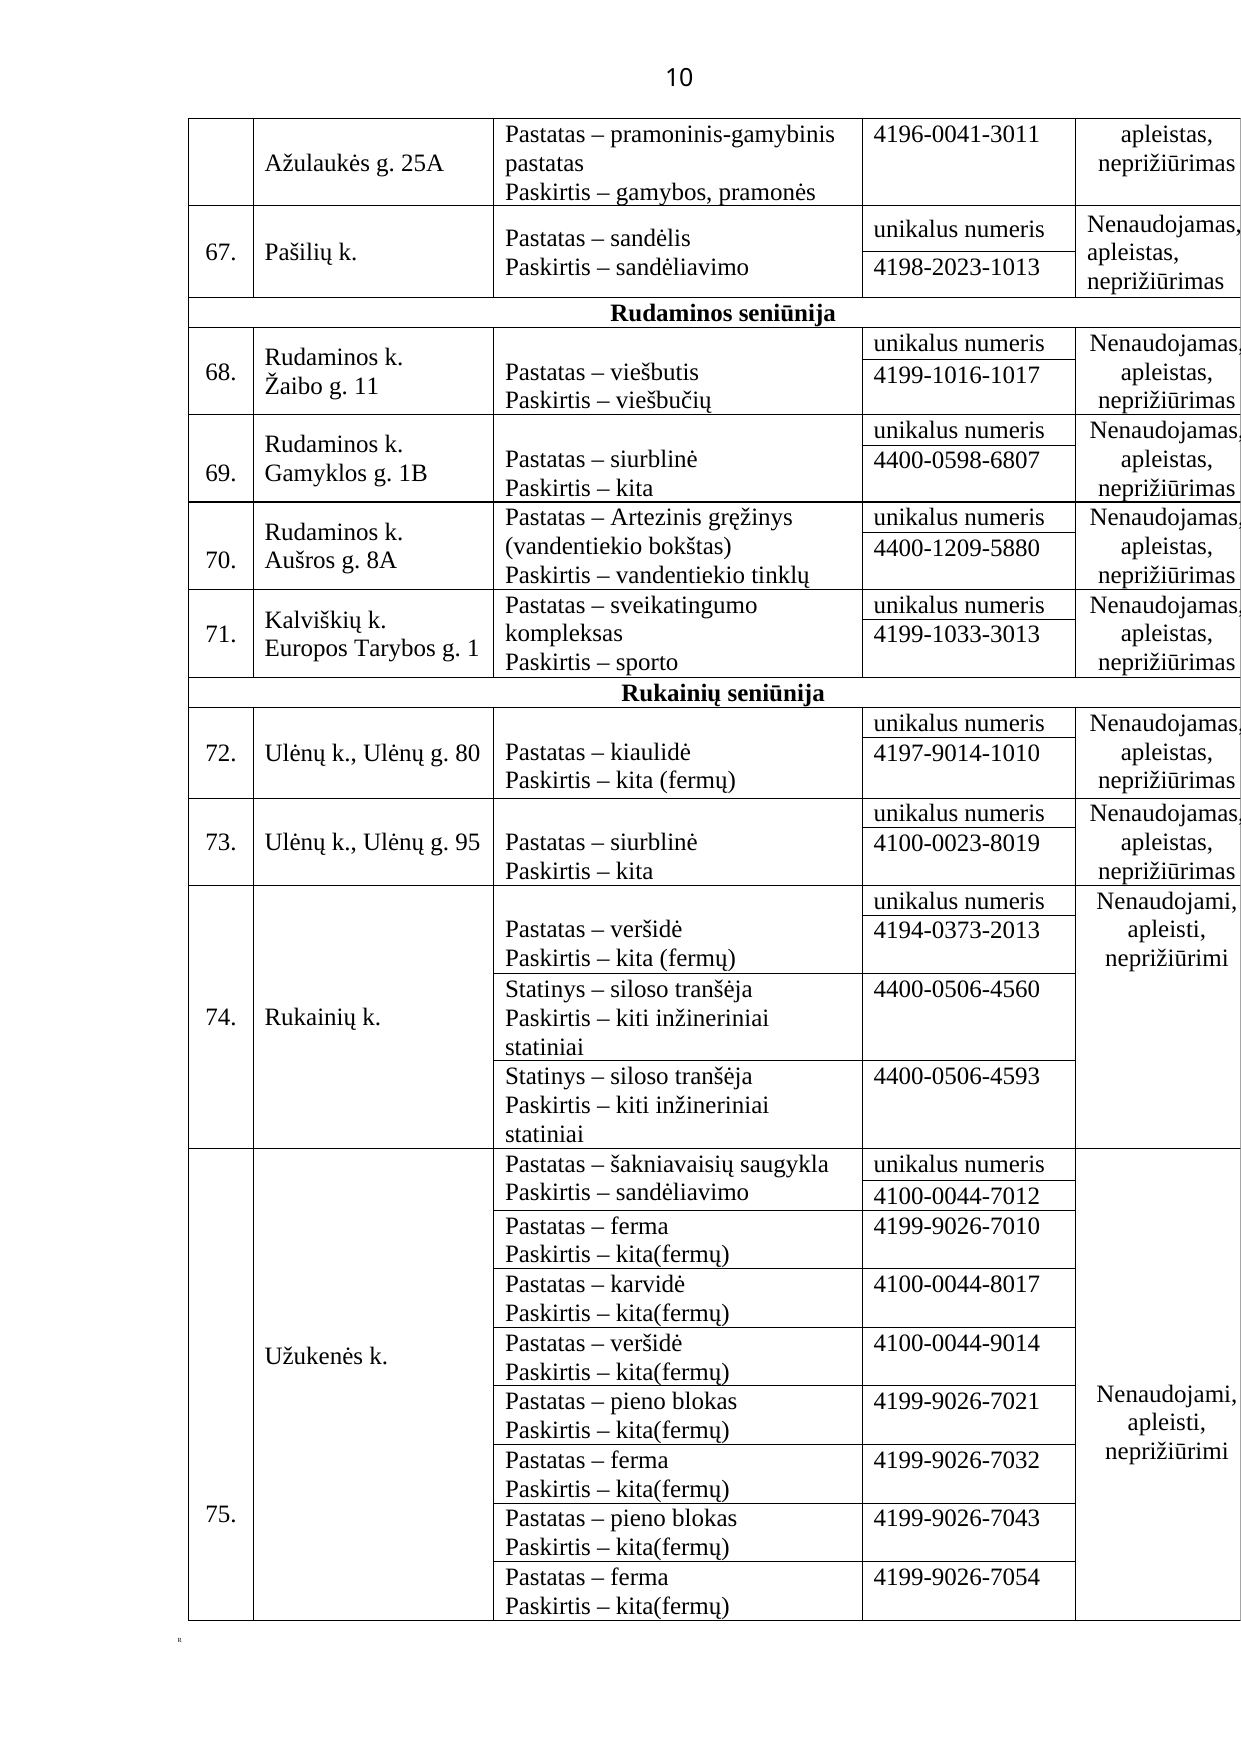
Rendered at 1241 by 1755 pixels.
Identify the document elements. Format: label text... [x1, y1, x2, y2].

table_cell Pastatas – šakniavaisių saugykla Paskirtis – sandėliavimo [494, 1149, 862, 1210]
table_cell 4199-1016-1017 [863, 360, 1075, 414]
table_cell Pastatas – ferma Paskirtis – kita(fermų) [494, 1211, 862, 1268]
table_cell 4400-0506-4560 [863, 974, 1075, 1060]
table_cell 69. [189, 415, 253, 501]
table_cell Rudaminos k. Aušros g. 8A [254, 503, 493, 589]
table_cell unikalus numeris [863, 1149, 1075, 1180]
table_cell unikalus numeris [863, 590, 1075, 618]
table_cell 68. [189, 328, 253, 414]
table_cell unikalus numeris [863, 799, 1075, 827]
table_cell Ulėnų k., Ulėnų g. 95 [254, 799, 493, 885]
table_cell Ažulaukės g. 25A [254, 119, 493, 205]
table_cell 4100-0023-8019 [863, 828, 1075, 885]
table_cell Statinys – siloso tranšėja Paskirtis – kiti inžineriniai statiniai [494, 1061, 862, 1148]
table_cell unikalus numeris [863, 708, 1075, 737]
table_cell Rudaminos k. Žaibo g. 11 [254, 328, 493, 414]
table_cell 4100-0044-7012 [863, 1181, 1075, 1210]
table_cell Pastatas – sveikatingumo kompleksas Paskirtis – sporto [494, 590, 862, 677]
table_cell 4197-9014-1010 [863, 738, 1075, 797]
table_cell 4199-1033-3013 [863, 620, 1075, 677]
table_cell Pastatas – veršidė Paskirtis – kita(fermų) [494, 1328, 862, 1385]
table_cell 73. [189, 799, 253, 885]
table_cell Pastatas – veršidė Paskirtis – kita (fermų) [494, 886, 862, 973]
table_cell Pastatas – siurblinė Paskirtis – kita [494, 799, 862, 885]
table_cell 75. [189, 1149, 253, 1619]
table_cell 4199-9026-7021 [863, 1386, 1075, 1444]
table_cell Nenaudojamas, apleistas, neprižiūrimas [1076, 590, 1240, 677]
table_cell Pastatas – karvidė Paskirtis – kita(fermų) [494, 1269, 862, 1327]
table_cell Nenaudojamas, apleistas, neprižiūrimas [1076, 799, 1240, 885]
table_cell 4198-2023-1013 [863, 252, 1075, 297]
table_cell 4400-0598-6807 [863, 446, 1075, 501]
table_cell Pastatas – pieno blokas Paskirtis – kita(fermų) [494, 1386, 862, 1444]
table_cell 4194-0373-2013 [863, 916, 1075, 973]
table_cell 72. [189, 708, 253, 797]
table_cell 4400-0506-4593 [863, 1061, 1075, 1148]
table_cell Nenaudojamas, apleistas, neprižiūrimas [1076, 328, 1240, 414]
table_cell unikalus numeris [863, 503, 1075, 532]
table_cell Nenaudojami, apleisti, neprižiūrimi [1076, 1149, 1240, 1619]
table_cell 4199-9026-7010 [863, 1211, 1075, 1268]
table_cell Užukenės k. [254, 1149, 493, 1619]
table_cell 4199-9026-7054 [863, 1562, 1075, 1619]
table_cell 4199-9026-7043 [863, 1504, 1075, 1561]
table_cell Nenaudojami, apleisti, neprižiūrimi [1076, 886, 1240, 1148]
table_cell Rudaminos seniūnija [189, 298, 1240, 327]
table_cell 71. [189, 590, 253, 677]
table_cell Rudaminos k. Gamyklos g. 1B [254, 415, 493, 501]
table_cell unikalus numeris [863, 206, 1075, 251]
table_cell [189, 119, 253, 205]
table_cell 4100-0044-9014 [863, 1328, 1075, 1385]
table_cell Pastatas – pramoninis-gamybinis pastatas Paskirtis – gamybos, pramonės [494, 119, 862, 205]
table_cell Rukainių k. [254, 886, 493, 1148]
table_cell 70. [189, 503, 253, 589]
table_cell 4400-1209-5880 [863, 533, 1075, 589]
table_cell 67. [189, 206, 253, 297]
table_cell Pastatas – viešbutis Paskirtis – viešbučių [494, 328, 862, 414]
table_cell unikalus numeris [863, 415, 1075, 444]
table_cell 74. [189, 886, 253, 1148]
table_cell Pastatas – kiaulidė Paskirtis – kita (fermų) [494, 708, 862, 797]
table_cell 4199-9026-7032 [863, 1445, 1075, 1502]
table_cell Nenaudojamas, apleistas, neprižiūrimas [1076, 708, 1240, 797]
table_cell 4196-0041-3011 [863, 119, 1075, 205]
table_cell Pašilių k. [254, 206, 493, 297]
table_cell Statinys – siloso tranšėja Paskirtis – kiti inžineriniai statiniai [494, 974, 862, 1060]
table_cell Nenaudojamas, apleistas, neprižiūrimas [1076, 119, 1240, 205]
table_cell Rukainių seniūnija [189, 678, 1240, 707]
table_cell Nenaudojamas, apleistas, neprižiūrimas [1076, 415, 1240, 501]
table_cell Nenaudojamas, apleistas, neprižiūrimas [1076, 503, 1240, 589]
table_cell Pastatas – Artezinis gręžinys (vandentiekio bokštas) Paskirtis – vandentiekio tinklų [494, 503, 862, 589]
table_cell Pastatas – ferma Paskirtis – kita(fermų) [494, 1562, 862, 1619]
table_cell Pastatas – ferma Paskirtis – kita(fermų) [494, 1445, 862, 1502]
table_cell Pastatas – pieno blokas Paskirtis – kita(fermų) [494, 1504, 862, 1561]
table_cell Pastatas – sandėlis Paskirtis – sandėliavimo [494, 206, 862, 297]
table_cell unikalus numeris [863, 328, 1075, 359]
table_cell 4100-0044-8017 [863, 1269, 1075, 1327]
table_cell unikalus numeris [863, 886, 1075, 914]
table_cell Pastatas – siurblinė Paskirtis – kita [494, 415, 862, 501]
table_cell Ulėnų k., Ulėnų g. 80 [254, 708, 493, 797]
table_cell Nenaudojamas, apleistas, neprižiūrimas [1076, 206, 1240, 297]
table_cell Kalviškių k. Europos Tarybos g. 1 [254, 590, 493, 677]
